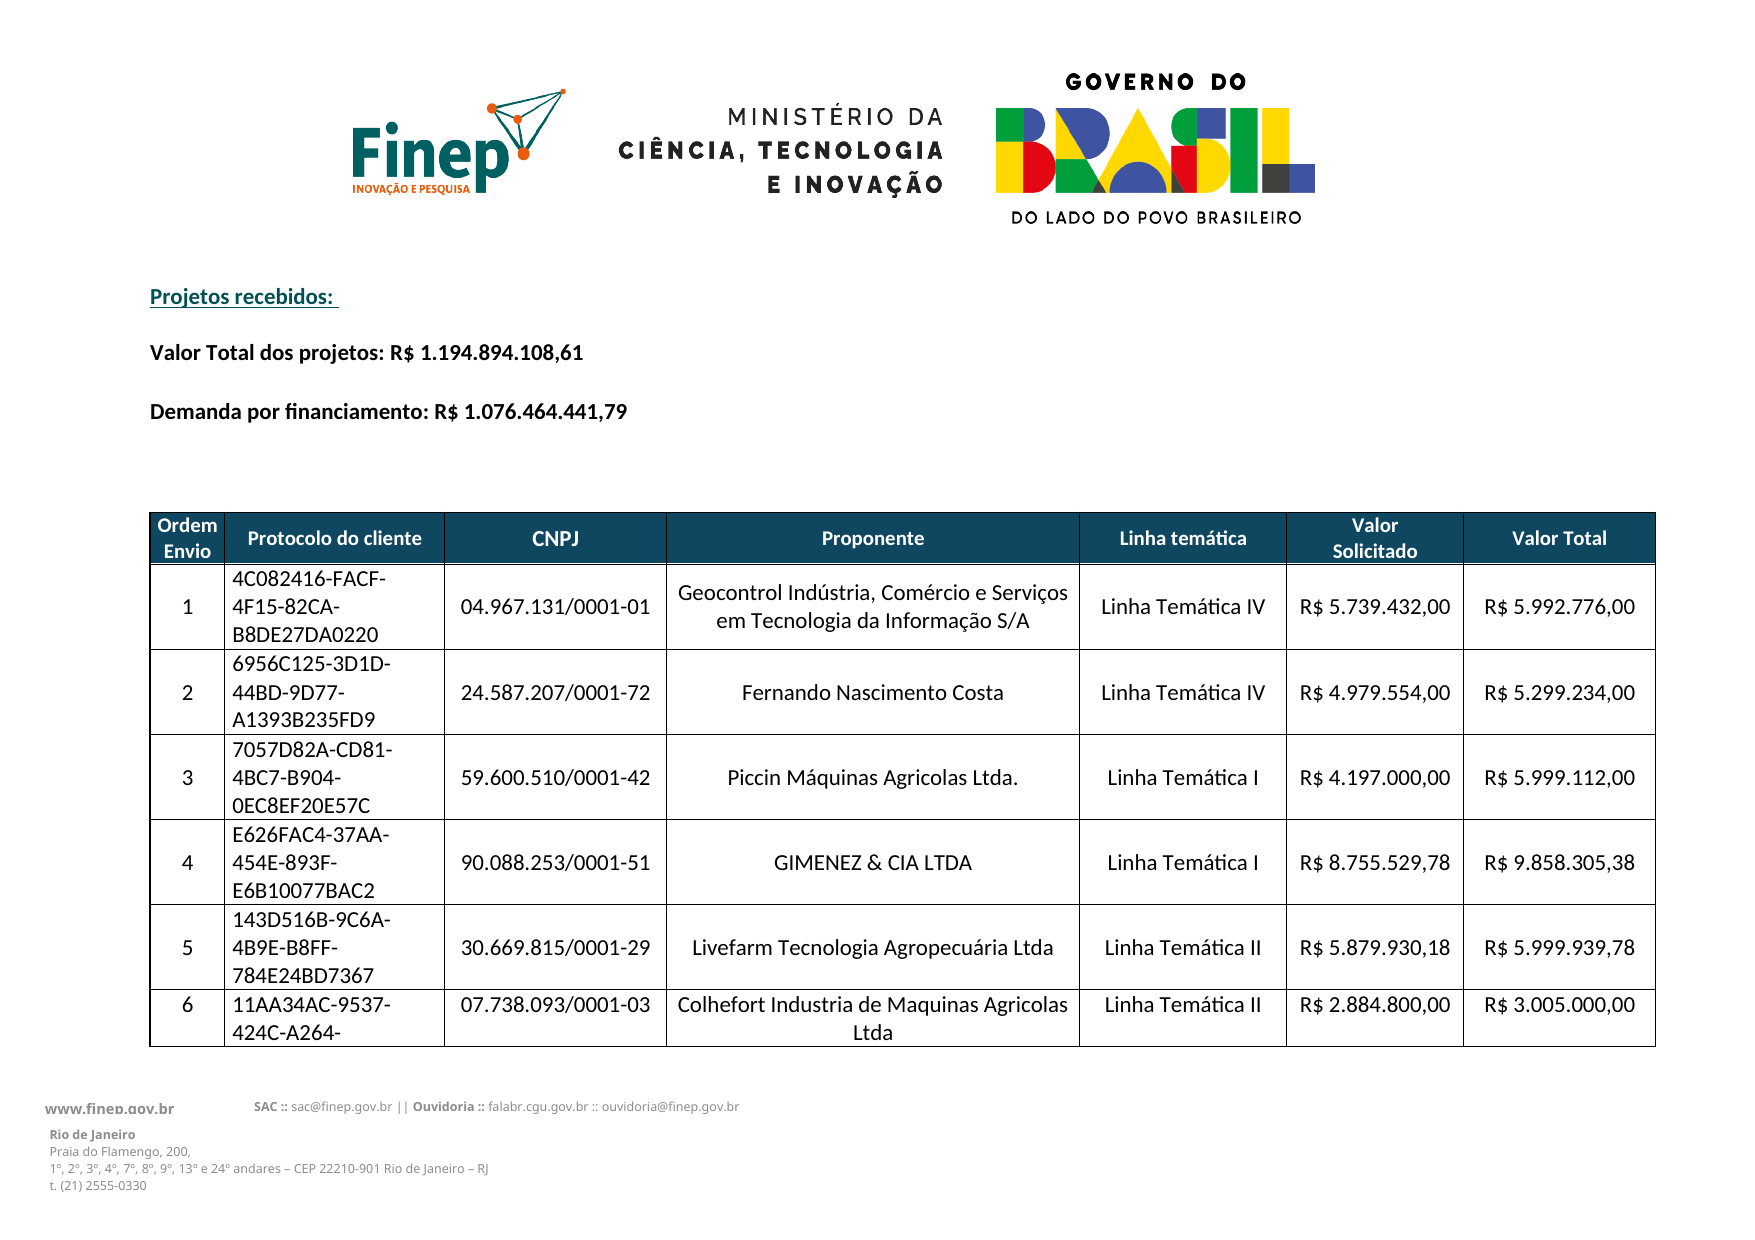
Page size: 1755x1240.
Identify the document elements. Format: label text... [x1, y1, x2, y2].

table_cell R$ 5.739.432,00 [1287, 565, 1463, 648]
table_cell 11AA34AC-9537-424C-A264- [225, 990, 444, 1046]
table_cell 6956C125-3D1D-44BD-9D77-A1393B235FD9 [225, 650, 444, 734]
table_header Proponente [667, 513, 1079, 563]
table_cell Fernando Nascimento Costa [667, 650, 1079, 734]
table_cell R$ 5.992.776,00 [1464, 565, 1655, 648]
table_cell 07.738.093/0001-03 [445, 990, 666, 1046]
table_cell Colhefort Industria de Maquinas Agricolas Ltda [667, 990, 1079, 1046]
table_cell 24.587.207/0001-72 [445, 650, 666, 734]
table_cell 90.088.253/0001-51 [445, 820, 666, 904]
table_cell R$ 4.979.554,00 [1287, 650, 1463, 734]
table_cell 04.967.131/0001-01 [445, 565, 666, 648]
table_cell 5 [151, 905, 224, 989]
table_cell R$ 4.197.000,00 [1287, 735, 1463, 819]
table_cell R$ 9.858.305,38 [1464, 820, 1655, 904]
table_header Protocolo do cliente [225, 513, 444, 563]
table_cell Linha Temática I [1080, 820, 1286, 904]
table_cell 2 [151, 650, 224, 734]
text Demanda por financiamento: R$ 1.076.464.441,79 [150, 397, 1518, 425]
table_cell Linha Temática II [1080, 905, 1286, 989]
table_cell Linha Temática IV [1080, 565, 1286, 648]
table_header CNPJ [445, 513, 666, 563]
table_header Linha temática [1080, 513, 1286, 563]
table_header Ordem Envio [151, 513, 224, 563]
table_cell Livefarm Tecnologia Agropecuária Ltda [667, 905, 1079, 989]
table_cell Geocontrol Indústria, Comércio e Serviços em Tecnologia da Informação S/A [667, 565, 1079, 648]
table_cell 7057D82A-CD81-4BC7-B904-0EC8EF20E57C [225, 735, 444, 819]
table_cell 3 [151, 735, 224, 819]
table_cell Linha Temática IV [1080, 650, 1286, 734]
text Valor Total dos projetos: R$ 1.194.894.108,61 [150, 338, 1518, 366]
table_header Valor Solicitado [1287, 513, 1463, 563]
table_cell R$ 2.884.800,00 [1287, 990, 1463, 1046]
table_cell Linha Temática I [1080, 735, 1286, 819]
table_cell E626FAC4-37AA-454E-893F-E6B10077BAC2 [225, 820, 444, 904]
table_cell Linha Temática II [1080, 990, 1286, 1046]
table_cell GIMENEZ & CIA LTDA [667, 820, 1079, 904]
table_cell R$ 3.005.000,00 [1464, 990, 1655, 1046]
table_cell R$ 5.879.930,18 [1287, 905, 1463, 989]
table_cell 4C082416-FACF-4F15-82CA-B8DE27DA0220 [225, 565, 444, 648]
table_cell 59.600.510/0001-42 [445, 735, 666, 819]
table_cell 143D516B-9C6A-4B9E-B8FF-784E24BD7367 [225, 905, 444, 989]
table_cell R$ 5.299.234,00 [1464, 650, 1655, 734]
table_cell Piccin Máquinas Agricolas Ltda. [667, 735, 1079, 819]
table_cell 1 [151, 565, 224, 648]
table_cell R$ 8.755.529,78 [1287, 820, 1463, 904]
table_cell 4 [151, 820, 224, 904]
table_cell 30.669.815/0001-29 [445, 905, 666, 989]
table_header Valor Total [1464, 513, 1655, 563]
text Projetos recebidos: [150, 282, 1518, 310]
table_cell 6 [151, 990, 224, 1046]
table_cell R$ 5.999.112,00 [1464, 735, 1655, 819]
table_cell R$ 5.999.939,78 [1464, 905, 1655, 989]
